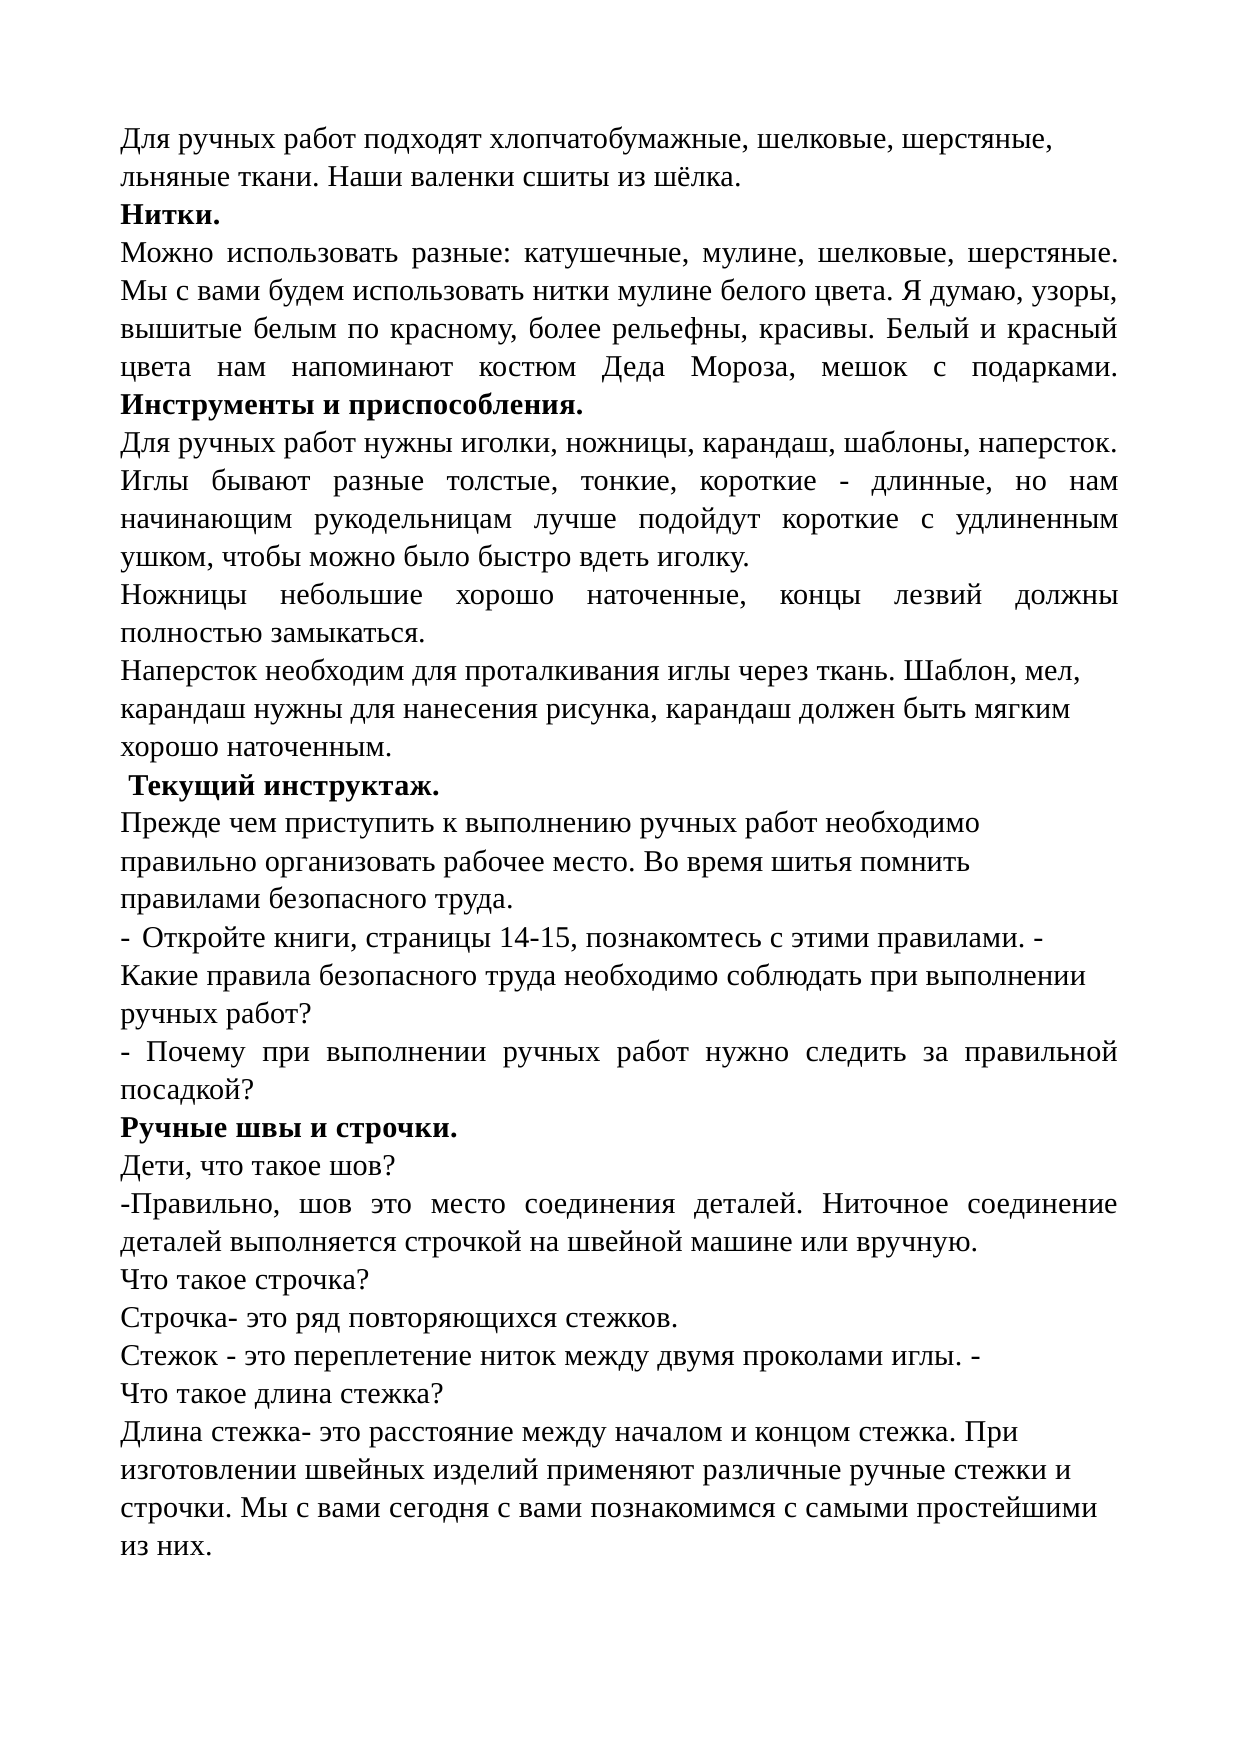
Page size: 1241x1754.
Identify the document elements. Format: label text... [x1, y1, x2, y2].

list Откройте книги, страницы 14-15, познакомтесь с этими правилами. -Какие правила безопасного труда необходимо соблюдать при выполнении ручных работ? [120, 917, 1120, 1031]
text Текущий инструктаж. [120, 764, 1120, 802]
text Прежде чем приступить к выполнению ручных работ необходимо правильно организовать рабочее место. Во время шитья помнить правилами безопасного труда. [120, 802, 1120, 917]
text Ручные швы и строчки. [120, 1107, 1122, 1145]
text Иглы бывают разные толстые, тонкие, короткие - длинные, но нам начинающим рукодельницам лучше подойдут короткие с удлиненным ушком, чтобы можно было быстро вдеть иголку. [120, 460, 1120, 574]
text Что такое строчка? [120, 1259, 1122, 1297]
text Дети, что такое шов? [120, 1145, 1122, 1183]
text Строчка- это ряд повторяющихся стежков. [120, 1297, 1122, 1335]
text льняные ткани. Наши валенки сшиты из шёлка. [120, 156, 1122, 194]
list Почему при выполнении ручных работ нужно следить за правильной посадкой? [120, 1031, 1120, 1107]
text Стежок - это переплетение ниток между двумя проколами иглы. -Что такое длина стежка? [120, 1335, 991, 1411]
text -Правильно, шов это место соединения деталей. Ниточное соединение деталей выполняется строчкой на швейной машине или вручную. [120, 1183, 1120, 1259]
text Наперсток необходим для проталкивания иглы через ткань. Шаблон, мел, карандаш нужны для нанесения рисунка, карандаш должен быть мягким хорошо наточенным. [120, 650, 1120, 764]
text Можно использовать разные: катушечные, мулине, шелковые, шерстяные. Мы с вами будем использовать нитки мулине белого цвета. Я думаю, узоры, вышитые белым по красному, более рельефны, красивы. Белый и красный цвета нам напоминают костюм Деда Мороза, мешок с подарками. Инструменты и приспособления. [120, 232, 1120, 422]
text Для ручных работ подходят хлопчатобумажные, шелковые, шерстяные, [120, 118, 1122, 156]
text Нитки. [120, 194, 1122, 232]
text Для ручных работ нужны иголки, ножницы, карандаш, шаблоны, наперсток. [120, 422, 1120, 460]
text Длина стежка- это расстояние между началом и концом стежка. При изготовлении швейных изделий применяют различные ручные стежки и строчки. Мы с вами сегодня с вами познакомимся с самыми простейшими из них. [120, 1411, 1120, 1563]
text Ножницы небольшие хорошо наточенные, концы лезвий должны полностью замыкаться. [120, 574, 1120, 650]
